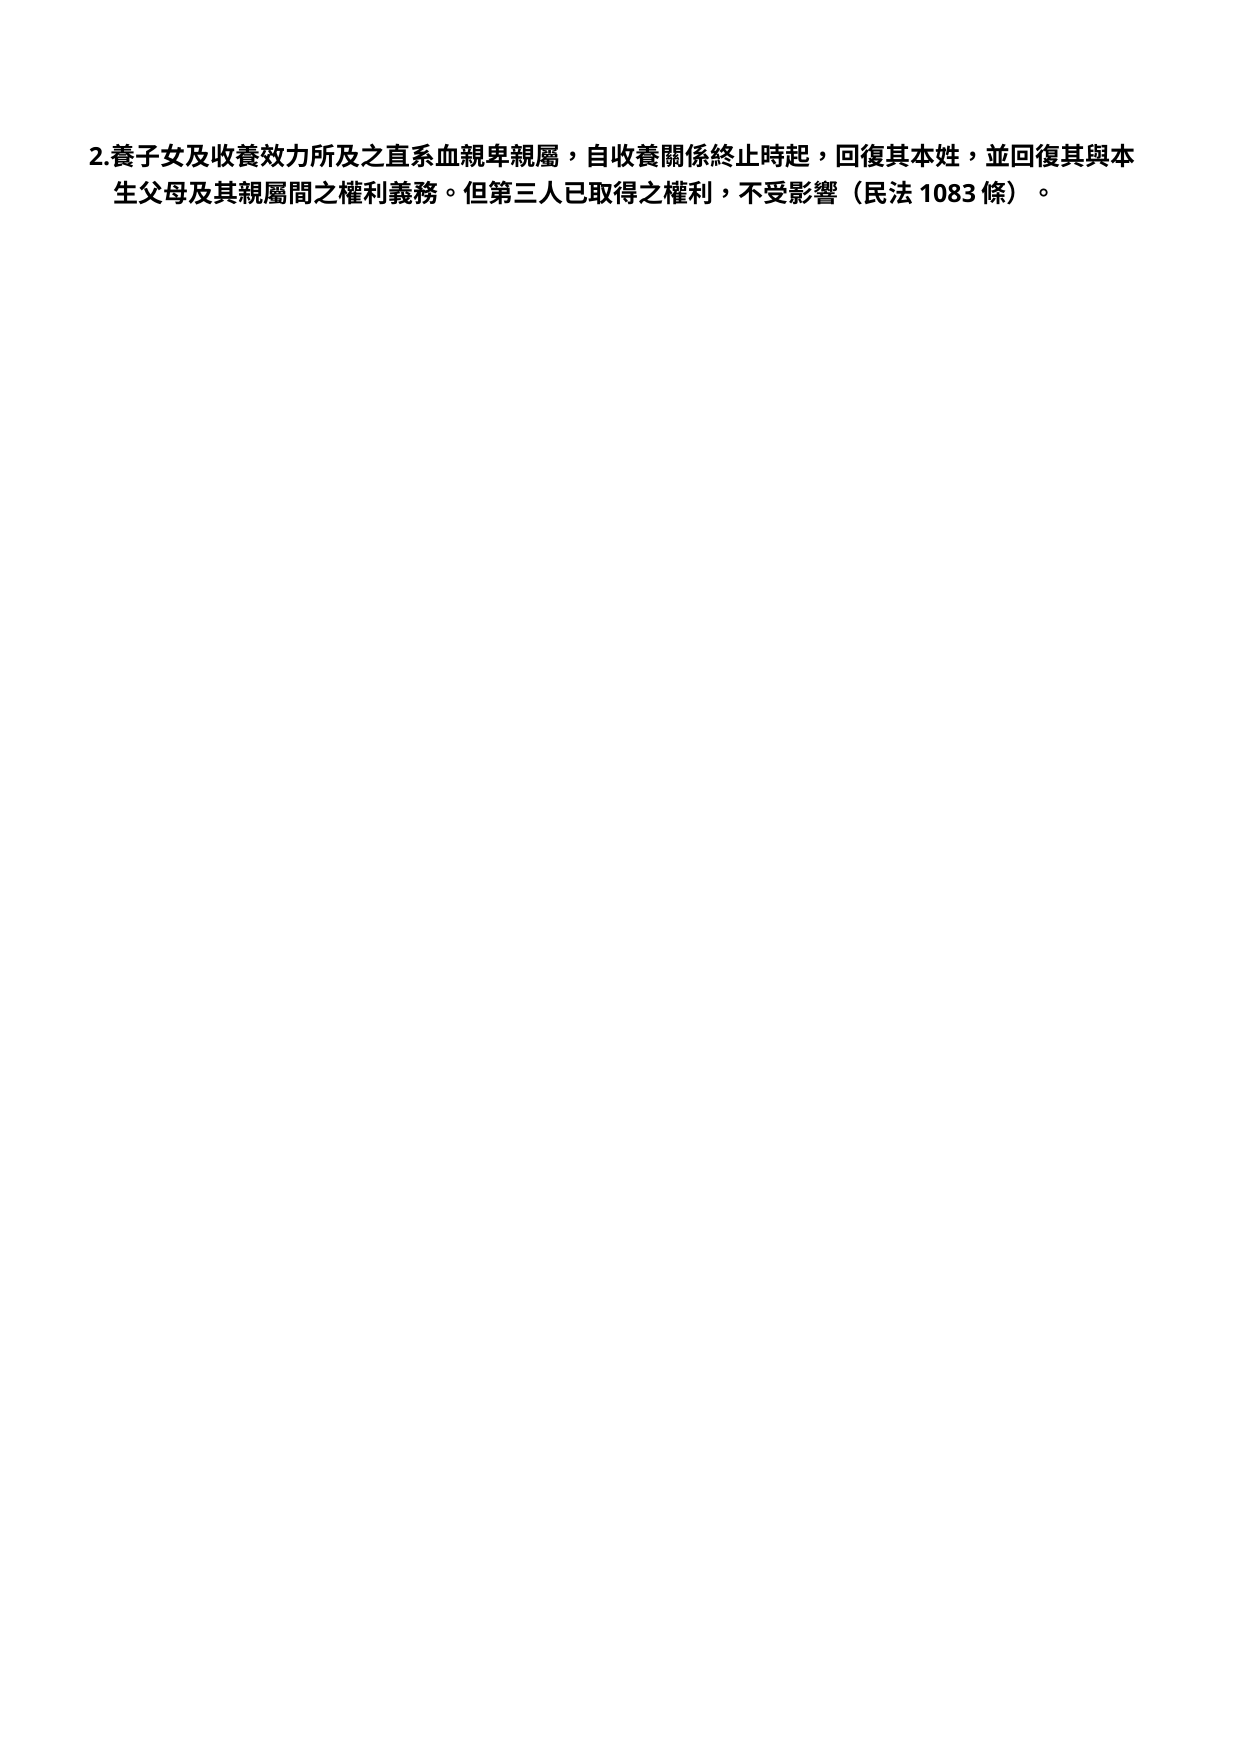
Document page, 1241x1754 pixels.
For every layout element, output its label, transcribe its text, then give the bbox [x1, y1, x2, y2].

text 2.養子女及收養效力所及之直系血親卑親屬，自收養關係終止時起，回復其本姓，並回復其與本生父母及其親屬間之權利義務。但第三人已取得之權利，不受影響（民法1083條）。 [89, 136, 1152, 211]
